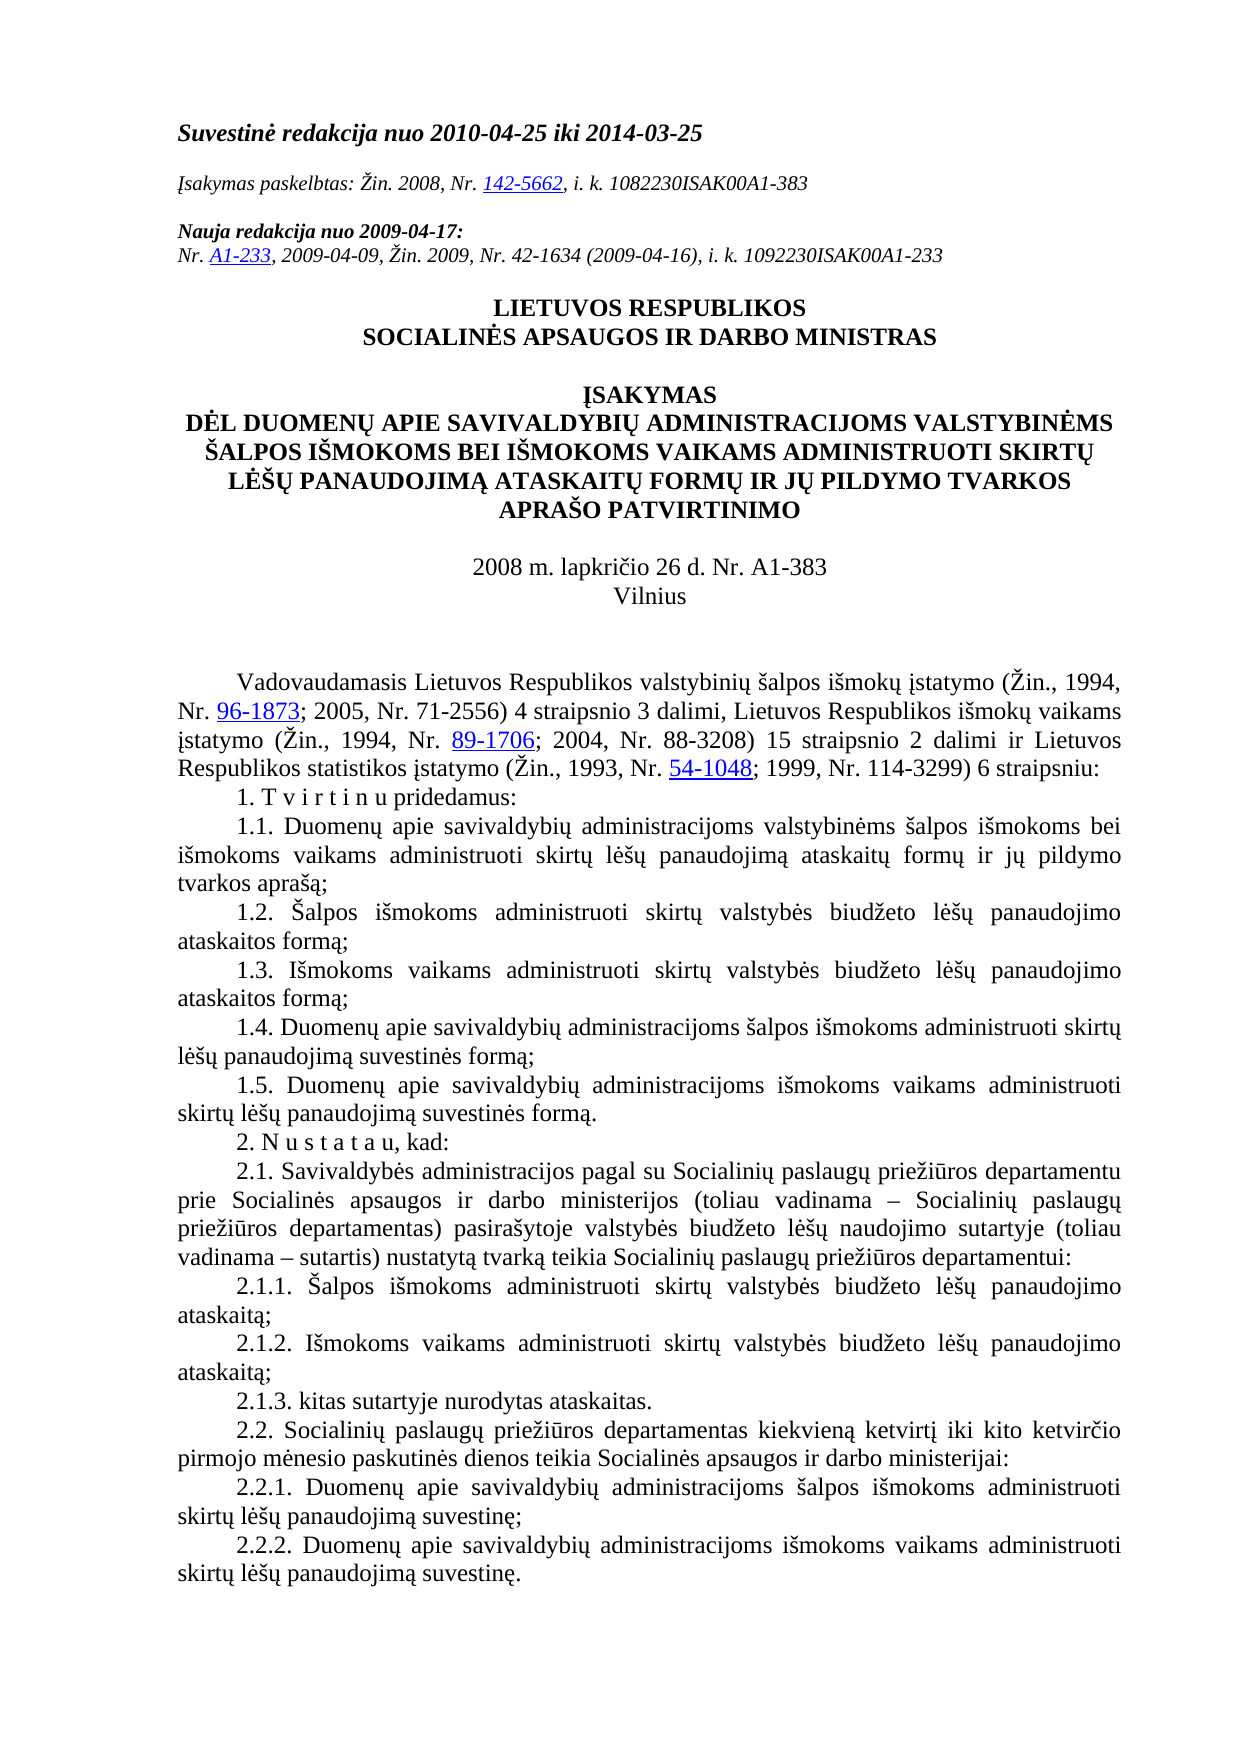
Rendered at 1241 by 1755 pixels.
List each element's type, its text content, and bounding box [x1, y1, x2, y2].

text 2.1.2. Išmokoms vaikams administruoti skirtų valstybės biudžeto lėšų panaudojimo ataskaitą; [177, 1328, 1122, 1386]
text 2.2.2. Duomenų apie savivaldybių administracijoms išmokoms vaikams administruoti skirtų lėšų panaudojimą suvestinę. [177, 1530, 1122, 1587]
text 1.5. Duomenų apie savivaldybių administracijoms išmokoms vaikams administruoti skirtų lėšų panaudojimą suvestinės formą. [177, 1070, 1122, 1127]
text 1.4. Duomenų apie savivaldybių administracijoms šalpos išmokoms administruoti skirtų lėšų panaudojimą suvestinės formą; [177, 1012, 1122, 1070]
text 2.1.1. Šalpos išmokoms administruoti skirtų valstybės biudžeto lėšų panaudojimo ataskaitą; [177, 1271, 1122, 1328]
text Įsakymas paskelbtas: Žin. 2008, Nr. 142-5662, i. k. 1082230ISAK00A1-383 [177, 171, 1122, 195]
text 2. Nustatau, kad: [177, 1127, 1122, 1156]
text ĮSAKYMAS [177, 380, 1122, 408]
text Vadovaudamasis Lietuvos Respublikos valstybinių šalpos išmokų įstatymo (Žin., 1994, Nr. 96-1873; 2005, Nr. 71-2556) 4 straipsnio 3 dalimi, Lietuvos Respublikos išmokų vaikams įstatymo (Žin., 1994, Nr. 89-1706; 2004, Nr. 88-3208) 15 straipsnio 2 dalimi ir Lietuvos Respublikos statistikos įstatymo (Žin., 1993, Nr. 54-1048; 1999, Nr. 114-3299) 6 straipsniu: [177, 667, 1122, 782]
text 1.3. Išmokoms vaikams administruoti skirtų valstybės biudžeto lėšų panaudojimo ataskaitos formą; [177, 955, 1122, 1012]
text 2008 m. lapkričio 26 d. Nr. A1-383 [177, 552, 1122, 581]
text 2.1. Savivaldybės administracijos pagal su Socialinių paslaugų priežiūros departamentu prie Socialinės apsaugos ir darbo ministerijos (toliau vadinama – Socialinių paslaugų priežiūros departamentas) pasirašytoje valstybės biudžeto lėšų naudojimo sutartyje (toliau vadinama – sutartis) nustatytą tvarką teikia Socialinių paslaugų priežiūros departamentui: [177, 1156, 1122, 1271]
text Nr. A1-233, 2009-04-09, Žin. 2009, Nr. 42-1634 (2009-04-16), i. k. 1092230ISAK00A1-233 [177, 243, 1122, 267]
text 1. Tvirtinu pridedamus: [177, 782, 1122, 811]
text 2.2. Socialinių paslaugų priežiūros departamentas kiekvieną ketvirtį iki kito ketvirčio pirmojo mėnesio paskutinės dienos teikia Socialinės apsaugos ir darbo ministerijai: [177, 1415, 1122, 1472]
text Nauja redakcija nuo 2009-04-17: [177, 219, 1122, 243]
text LIETUVOS RESPUBLIKOS [177, 293, 1122, 322]
text SOCIALINĖS APSAUGOS IR DARBO MINISTRAS [177, 322, 1122, 351]
text DĖL DUOMENŲ APIE SAVIVALDYBIŲ ADMINISTRACIJOMS VALSTYBINĖMS ŠALPOS IŠMOKOMS BEI IŠMOKOMS VAIKAMS ADMINISTRUOTI SKIRTŲ LĖŠŲ PANAUDOJIMĄ ATASKAITŲ FORMŲ IR JŲ PILDYMO TVARKOS APRAŠO PATVIRTINIMO [177, 408, 1122, 523]
text Vilnius [177, 581, 1122, 610]
text 1.1. Duomenų apie savivaldybių administracijoms valstybinėms šalpos išmokoms bei išmokoms vaikams administruoti skirtų lėšų panaudojimą ataskaitų formų ir jų pildymo tvarkos aprašą; [177, 811, 1122, 897]
text Suvestinė redakcija nuo 2010-04-25 iki 2014-03-25 [177, 118, 1122, 147]
text 2.1.3. kitas sutartyje nurodytas ataskaitas. [177, 1386, 1122, 1415]
text 1.2. Šalpos išmokoms administruoti skirtų valstybės biudžeto lėšų panaudojimo ataskaitos formą; [177, 897, 1122, 955]
text 2.2.1. Duomenų apie savivaldybių administracijoms šalpos išmokoms administruoti skirtų lėšų panaudojimą suvestinę; [177, 1472, 1122, 1530]
